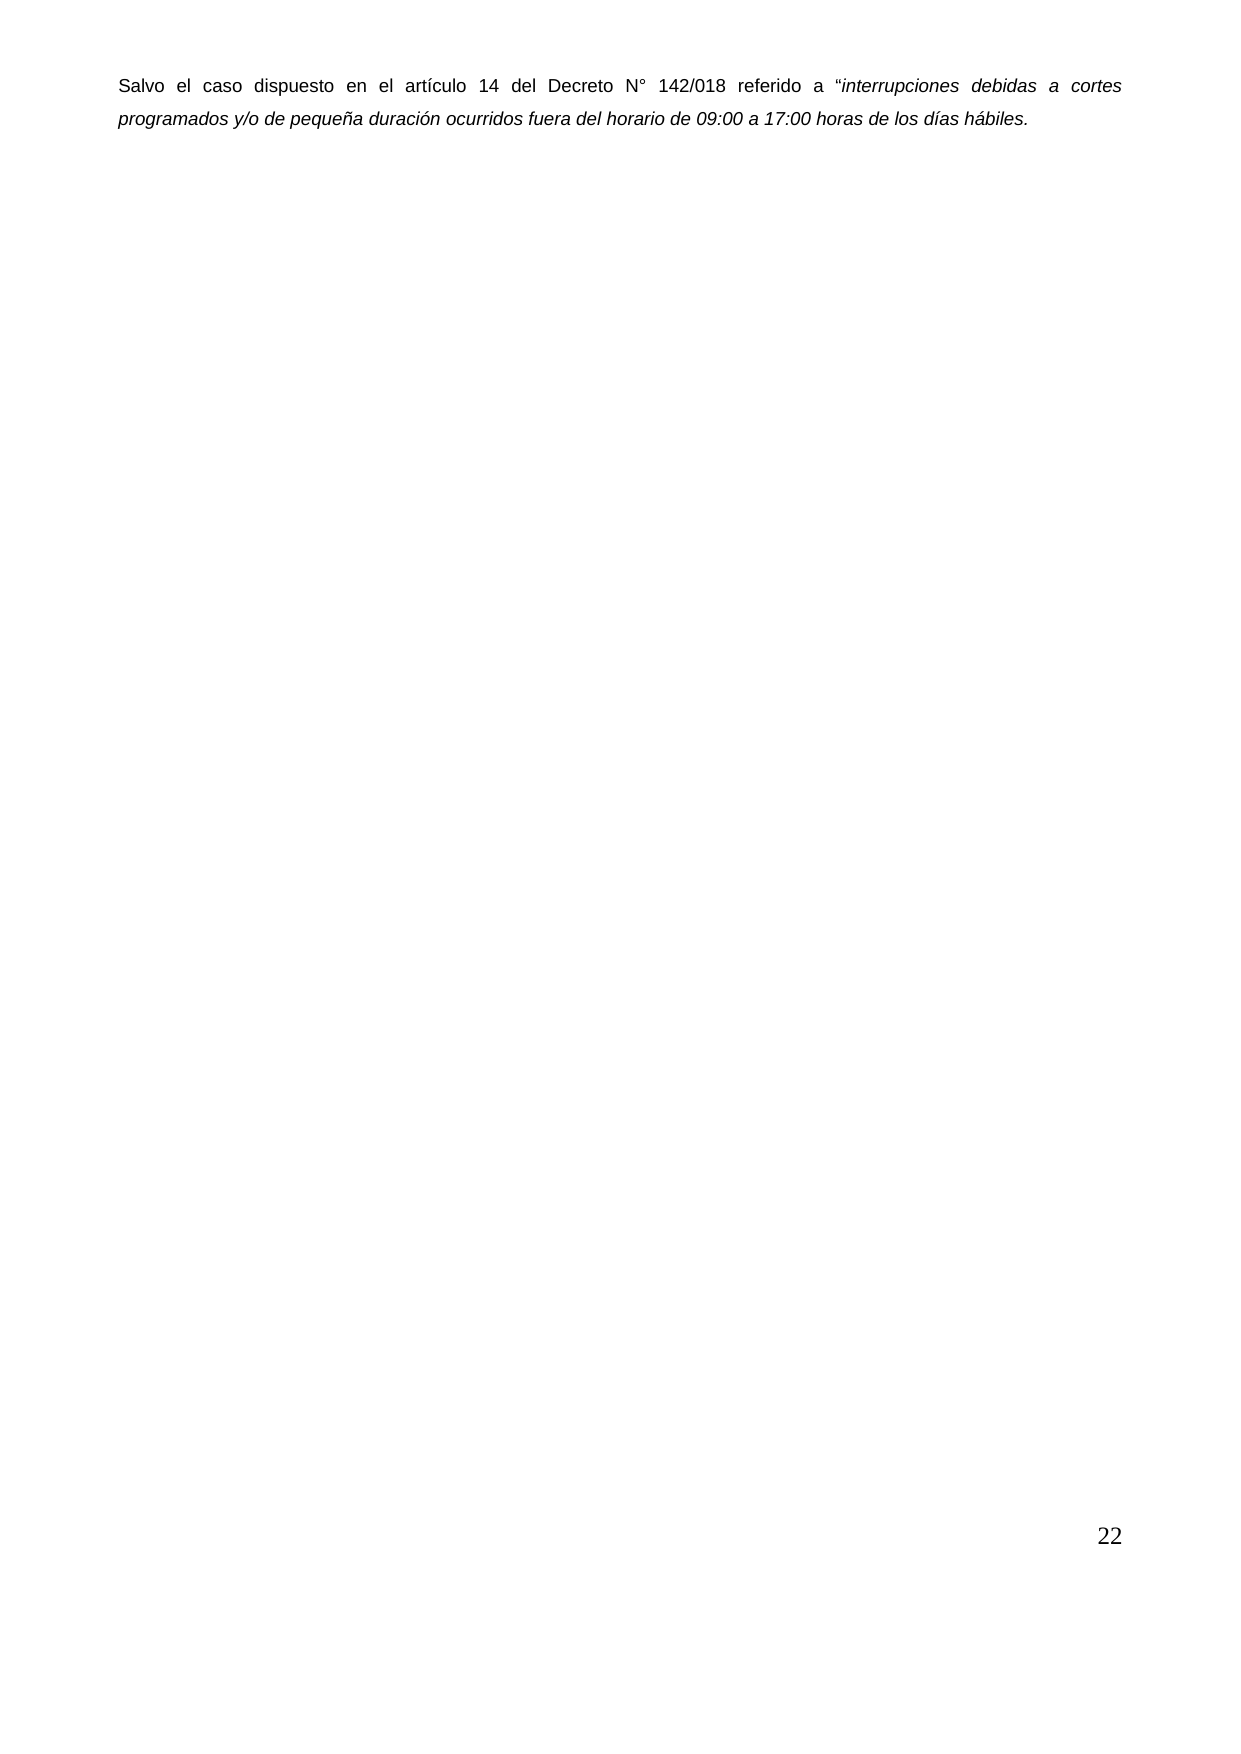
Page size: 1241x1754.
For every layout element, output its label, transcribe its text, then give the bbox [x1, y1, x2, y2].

text Salvo el caso dispuesto en el artículo 14 del Decreto N° 142/018 referido a “interrupciones debidas a cortes programados y/o de pequeña duración ocurridos fuera del horario de 09:00 a 17:00 horas de los días hábiles. [118, 75, 1122, 129]
